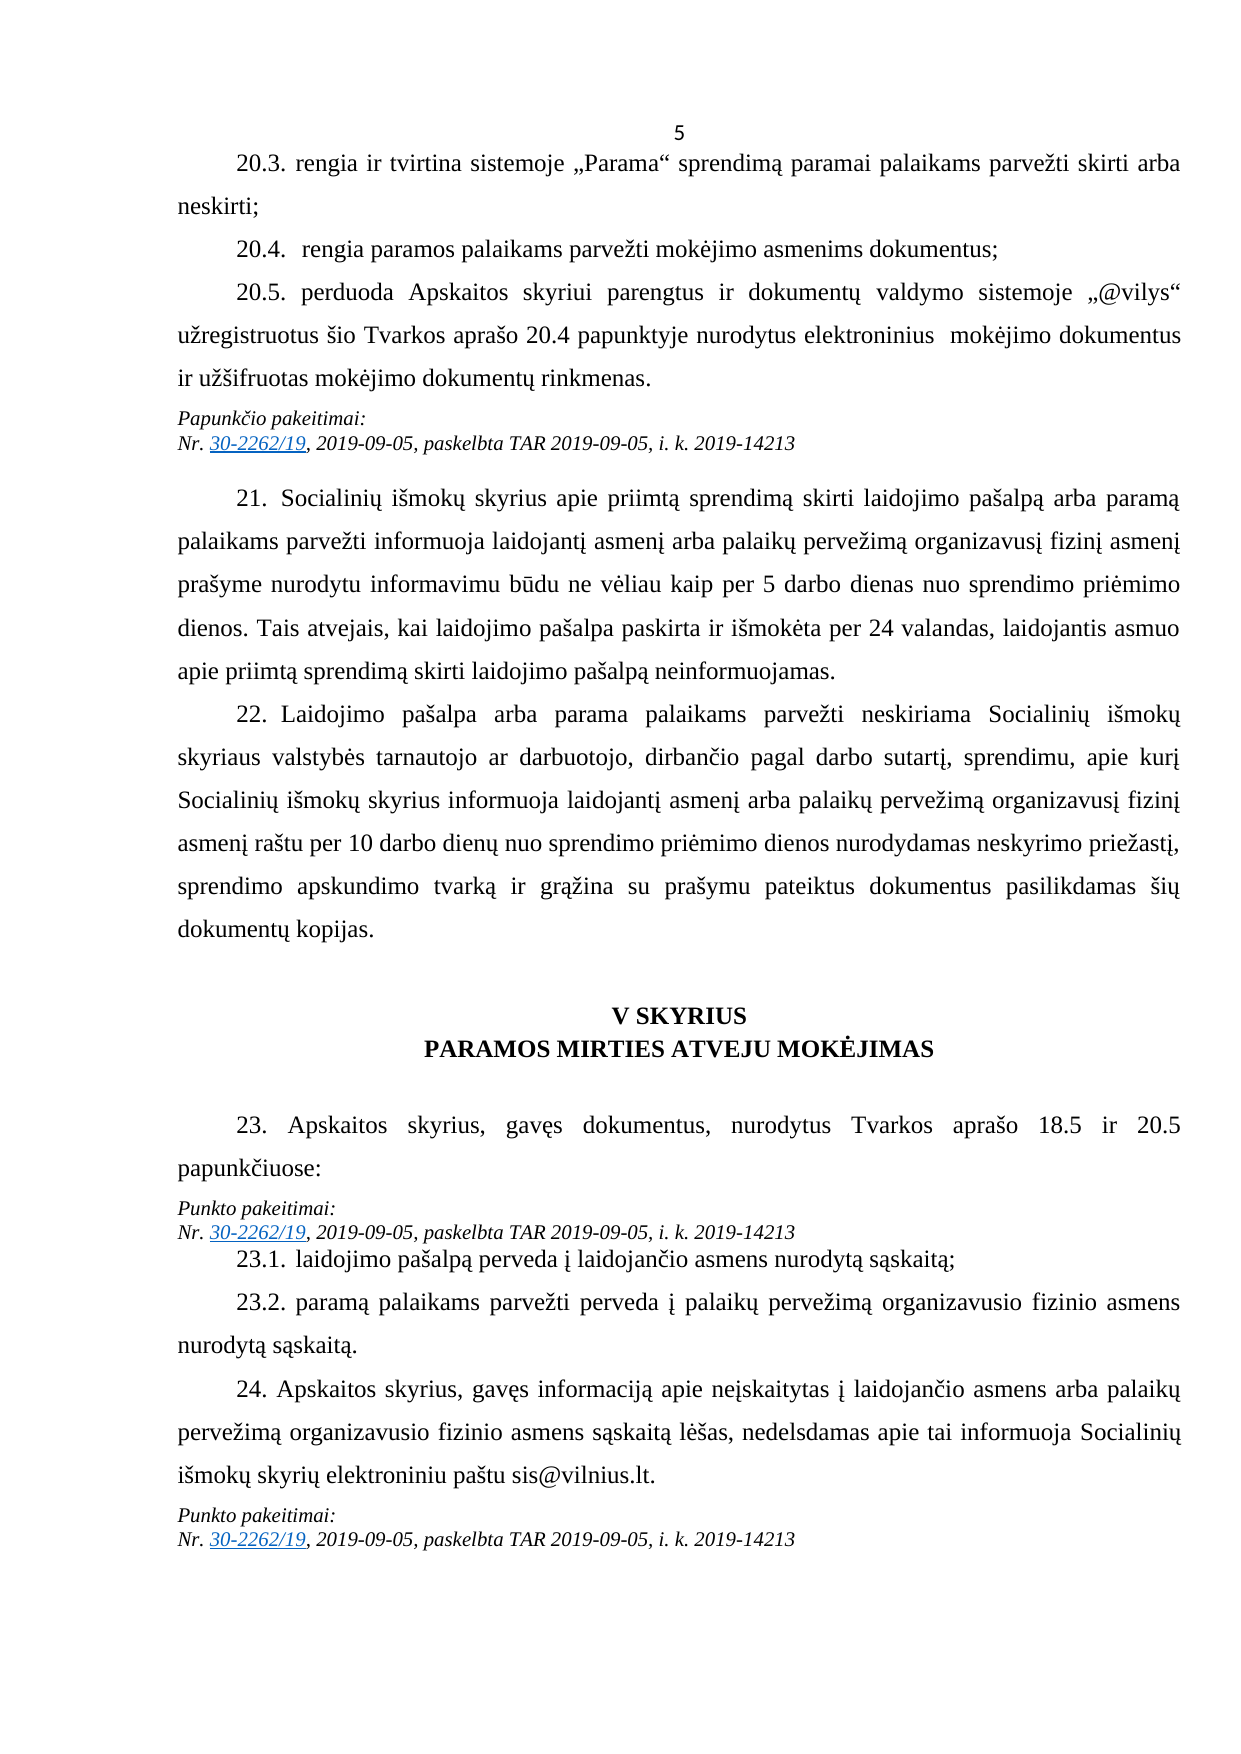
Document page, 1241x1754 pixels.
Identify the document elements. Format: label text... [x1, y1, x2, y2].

text 20.4. rengia paramos palaikams parvežti mokėjimo asmenims dokumentus; [177, 234, 1181, 263]
text 20.5. perduoda Apskaitos skyriui parengtus ir dokumentų valdymo sistemoje „@vilys“ užregistruotus šio Tvarkos aprašo 20.4 papunktyje nurodytus elektroninius mokėjimo dokumentus ir užšifruotas mokėjimo dokumentų rinkmenas. [177, 277, 1181, 392]
text 23. Apskaitos skyrius, gavęs dokumentus, nurodytus Tvarkos aprašo 18.5 ir 20.5 papunkčiuose: [177, 1110, 1181, 1182]
text PARAMOS MIRTIES ATVEJU MOKĖJIMAS [177, 1034, 1181, 1062]
text Nr. 30-2262/19, 2019-09-05, paskelbta TAR 2019-09-05, i. k. 2019-14213 [177, 430, 1181, 454]
text 21. Socialinių išmokų skyrius apie priimtą sprendimą skirti laidojimo pašalpą arba paramą palaikams parvežti informuoja laidojantį asmenį arba palaikų pervežimą organizavusį fizinį asmenį prašyme nurodytu informavimu būdu ne vėliau kaip per 5 darbo dienas nuo sprendimo priėmimo dienos. Tais atvejais, kai laidojimo pašalpa paskirta ir išmokėta per 24 valandas, laidojantis asmuo apie priimtą sprendimą skirti laidojimo pašalpą neinformuojamas. [177, 483, 1181, 684]
text 22. Laidojimo pašalpa arba parama palaikams parvežti neskiriama Socialinių išmokų skyriaus valstybės tarnautojo ar darbuotojo, dirbančio pagal darbo sutartį, sprendimu, apie kurį Socialinių išmokų skyrius informuoja laidojantį asmenį arba palaikų pervežimą organizavusį fizinį asmenį raštu per 10 darbo dienų nuo sprendimo priėmimo dienos nurodydamas neskyrimo priežastį, sprendimo apskundimo tvarką ir grąžina su prašymu pateiktus dokumentus pasilikdamas šių dokumentų kopijas. [177, 699, 1181, 943]
text Nr. 30-2262/19, 2019-09-05, paskelbta TAR 2019-09-05, i. k. 2019-14213 [177, 1527, 1181, 1551]
text 23.1. laidojimo pašalpą perveda į laidojančio asmens nurodytą sąskaitą; [177, 1244, 1181, 1273]
text 23.2. paramą palaikams parvežti perveda į palaikų pervežimą organizavusio fizinio asmens nurodytą sąskaitą. [177, 1287, 1181, 1359]
text Punkto pakeitimai: [177, 1503, 1181, 1527]
text Papunkčio pakeitimai: [177, 406, 1181, 430]
text 20.3. rengia ir tvirtina sistemoje „Parama“ sprendimą paramai palaikams parvežti skirti arba neskirti; [177, 148, 1181, 219]
text 24. Apskaitos skyrius, gavęs informaciją apie neįskaitytas į laidojančio asmens arba palaikų pervežimą organizavusio fizinio asmens sąskaitą lėšas, nedelsdamas apie tai informuoja Socialinių išmokų skyrių elektroniniu paštu sis@vilnius.lt. [177, 1374, 1181, 1489]
text Nr. 30-2262/19, 2019-09-05, paskelbta TAR 2019-09-05, i. k. 2019-14213 [177, 1220, 1181, 1244]
text Punkto pakeitimai: [177, 1196, 1181, 1220]
text V SKYRIUS [177, 1001, 1181, 1029]
